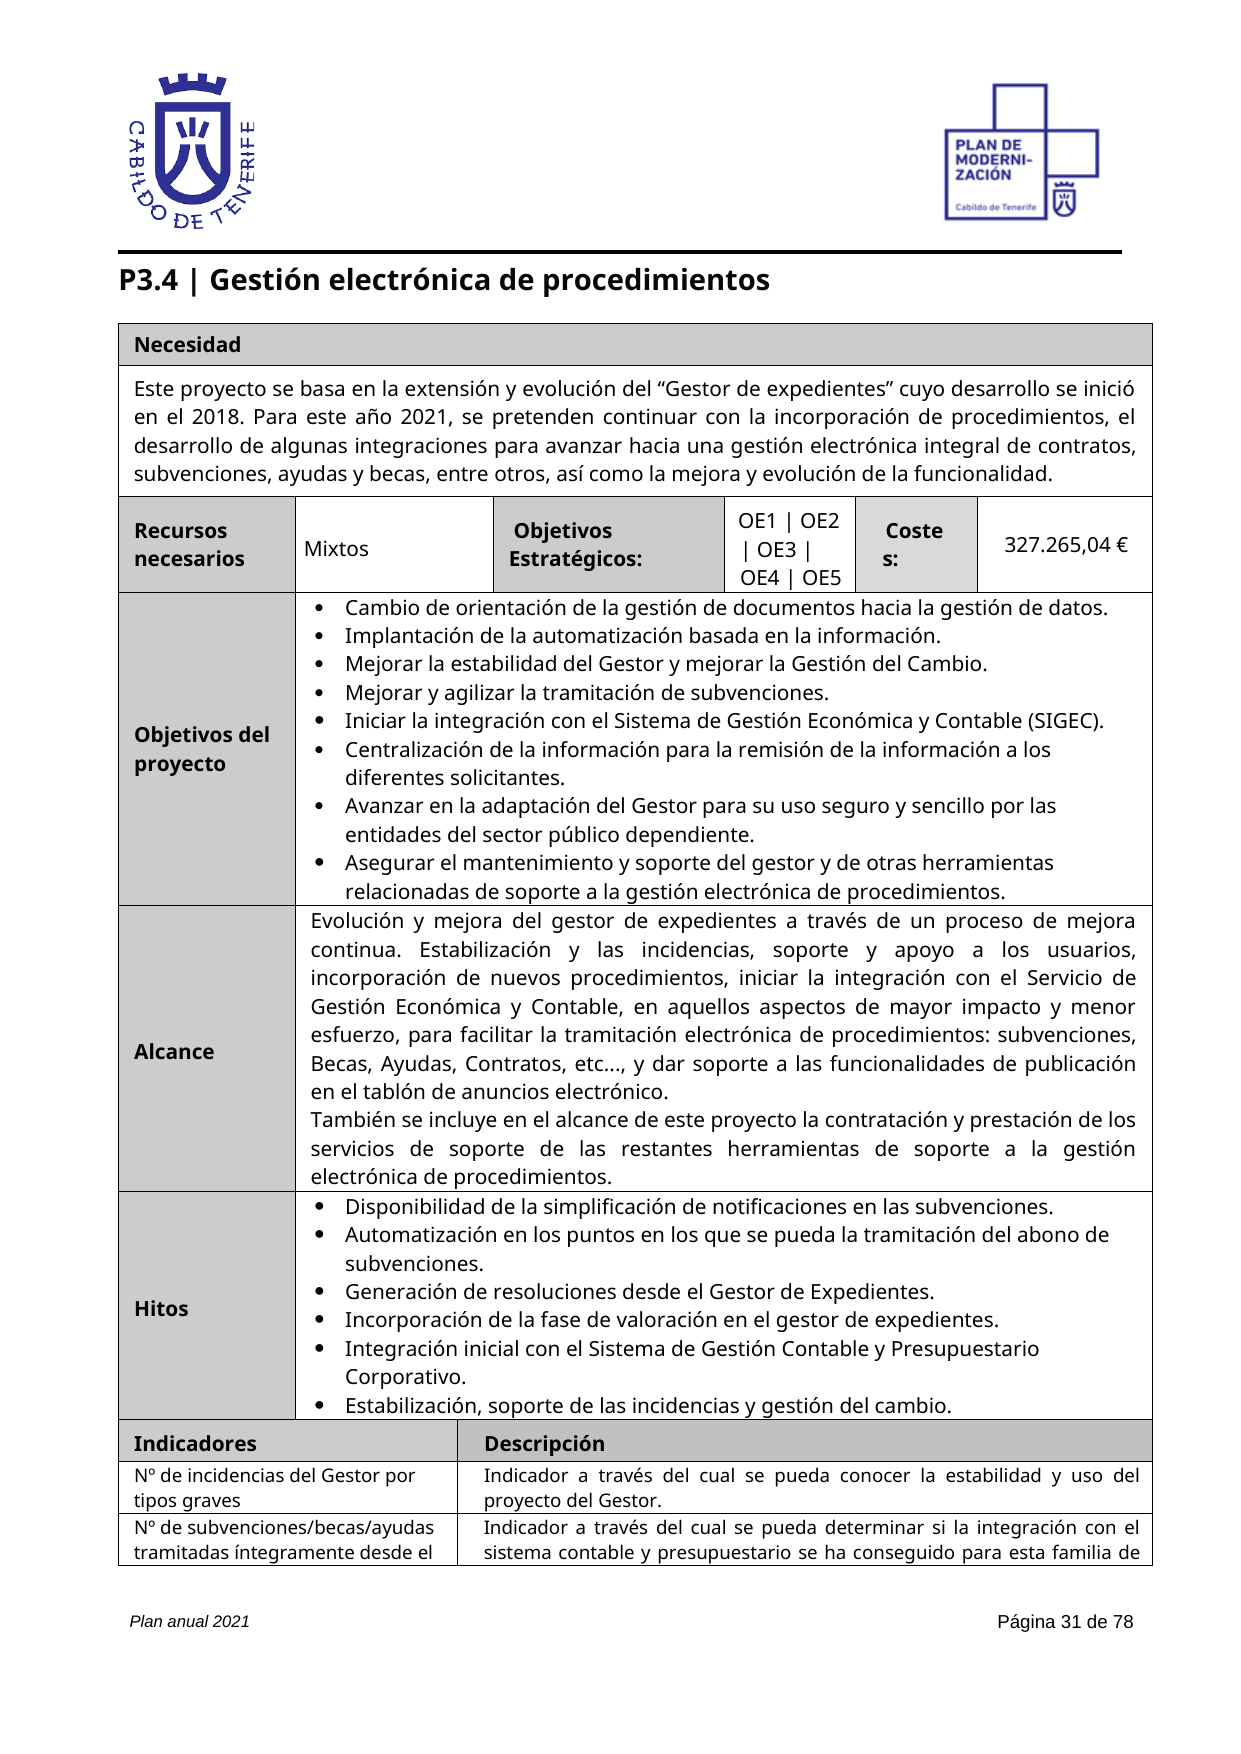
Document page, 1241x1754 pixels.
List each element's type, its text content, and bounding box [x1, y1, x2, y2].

table_cell OE1 | OE2 | OE3 | OE4 | OE5 [725, 497, 855, 592]
table_cell Disponibilidad de la simplificación de notificaciones en las subvenciones. Automatización en los puntos en los que se pueda la tramitación del abono de subvenciones. Generación de resoluciones desde el Gestor de Expedientes. Incorporación de la fase de valoración en el gestor de expedientes. Integración inicial con el Sistema de Gestión Contable y Presupuestario Corporativo. Estabilización, soporte de las incidencias y gestión del cambio. [296, 1192, 1152, 1419]
table_header Necesidad [119, 324, 1152, 365]
table_cell Nº de subvenciones/becas/ayudas tramitadas íntegramente desde el [119, 1514, 457, 1565]
table_cell Este proyecto se basa en la extensión y evolución del “Gestor de expedientes” cuyo desarrollo se inició en el 2018. Para este año 2021, se pretenden continuar con la incorporación de procedimientos, el desarrollo de algunas integraciones para avanzar hacia una gestión electrónica integral de contratos, subvenciones, ayudas y becas, entre otros, así como la mejora y evolución de la funcionalidad. [119, 366, 1152, 496]
table_cell 327.265,04 € [978, 497, 1152, 592]
table_cell Alcance [119, 906, 295, 1191]
table_cell Cambio de orientación de la gestión de documentos hacia la gestión de datos. Implantación de la automatización basada en la información. Mejorar la estabilidad del Gestor y mejorar la Gestión del Cambio. Mejorar y agilizar la tramitación de subvenciones. Iniciar la integración con el Sistema de Gestión Económica y Contable (SIGEC). Centralización de la información para la remisión de la información a los diferentes solicitantes. Avanzar en la adaptación del Gestor para su uso seguro y sencillo por las entidades del sector público dependiente. Asegurar el mantenimiento y soporte del gestor y de otras herramientas relacionadas de soporte a la gestión electrónica de procedimientos. [296, 593, 1152, 905]
table_cell Nº de incidencias del Gestor por tipos graves [119, 1462, 457, 1513]
table_cell Costes: [856, 497, 977, 592]
table_cell Descripción [458, 1420, 1152, 1461]
table_cell Recursos necesarios [119, 497, 295, 592]
text P3.4 | Gestión electrónica de procedimientos [118, 254, 1122, 299]
table_cell Objetivos del proyecto [119, 593, 295, 905]
table_cell Indicador a través del cual se pueda conocer la estabilidad y uso del proyecto del Gestor. [458, 1462, 1152, 1513]
table_cell Mixtos [296, 497, 493, 592]
table_cell Objetivos Estratégicos: [494, 497, 724, 592]
table_cell Indicadores [119, 1420, 457, 1461]
table_cell Evolución y mejora del gestor de expedientes a través de un proceso de mejora continua. Estabilización y las incidencias, soporte y apoyo a los usuarios, incorporación de nuevos procedimientos, iniciar la integración con el Servicio de Gestión Económica y Contable, en aquellos aspectos de mayor impacto y menor esfuerzo, para facilitar la tramitación electrónica de procedimientos: subvenciones, Becas, Ayudas, Contratos, etc..., y dar soporte a las funcionalidades de publicación en el tablón de anuncios electrónico. También se incluye en el alcance de este proyecto la contratación y prestación de los servicios de soporte de las restantes herramientas de soporte a la gestión electrónica de procedimientos. [296, 906, 1152, 1191]
table_cell Indicador a través del cual se pueda determinar si la integración con el sistema contable y presupuestario se ha conseguido para esta familia de [458, 1514, 1152, 1565]
table_cell Hitos [119, 1192, 295, 1419]
